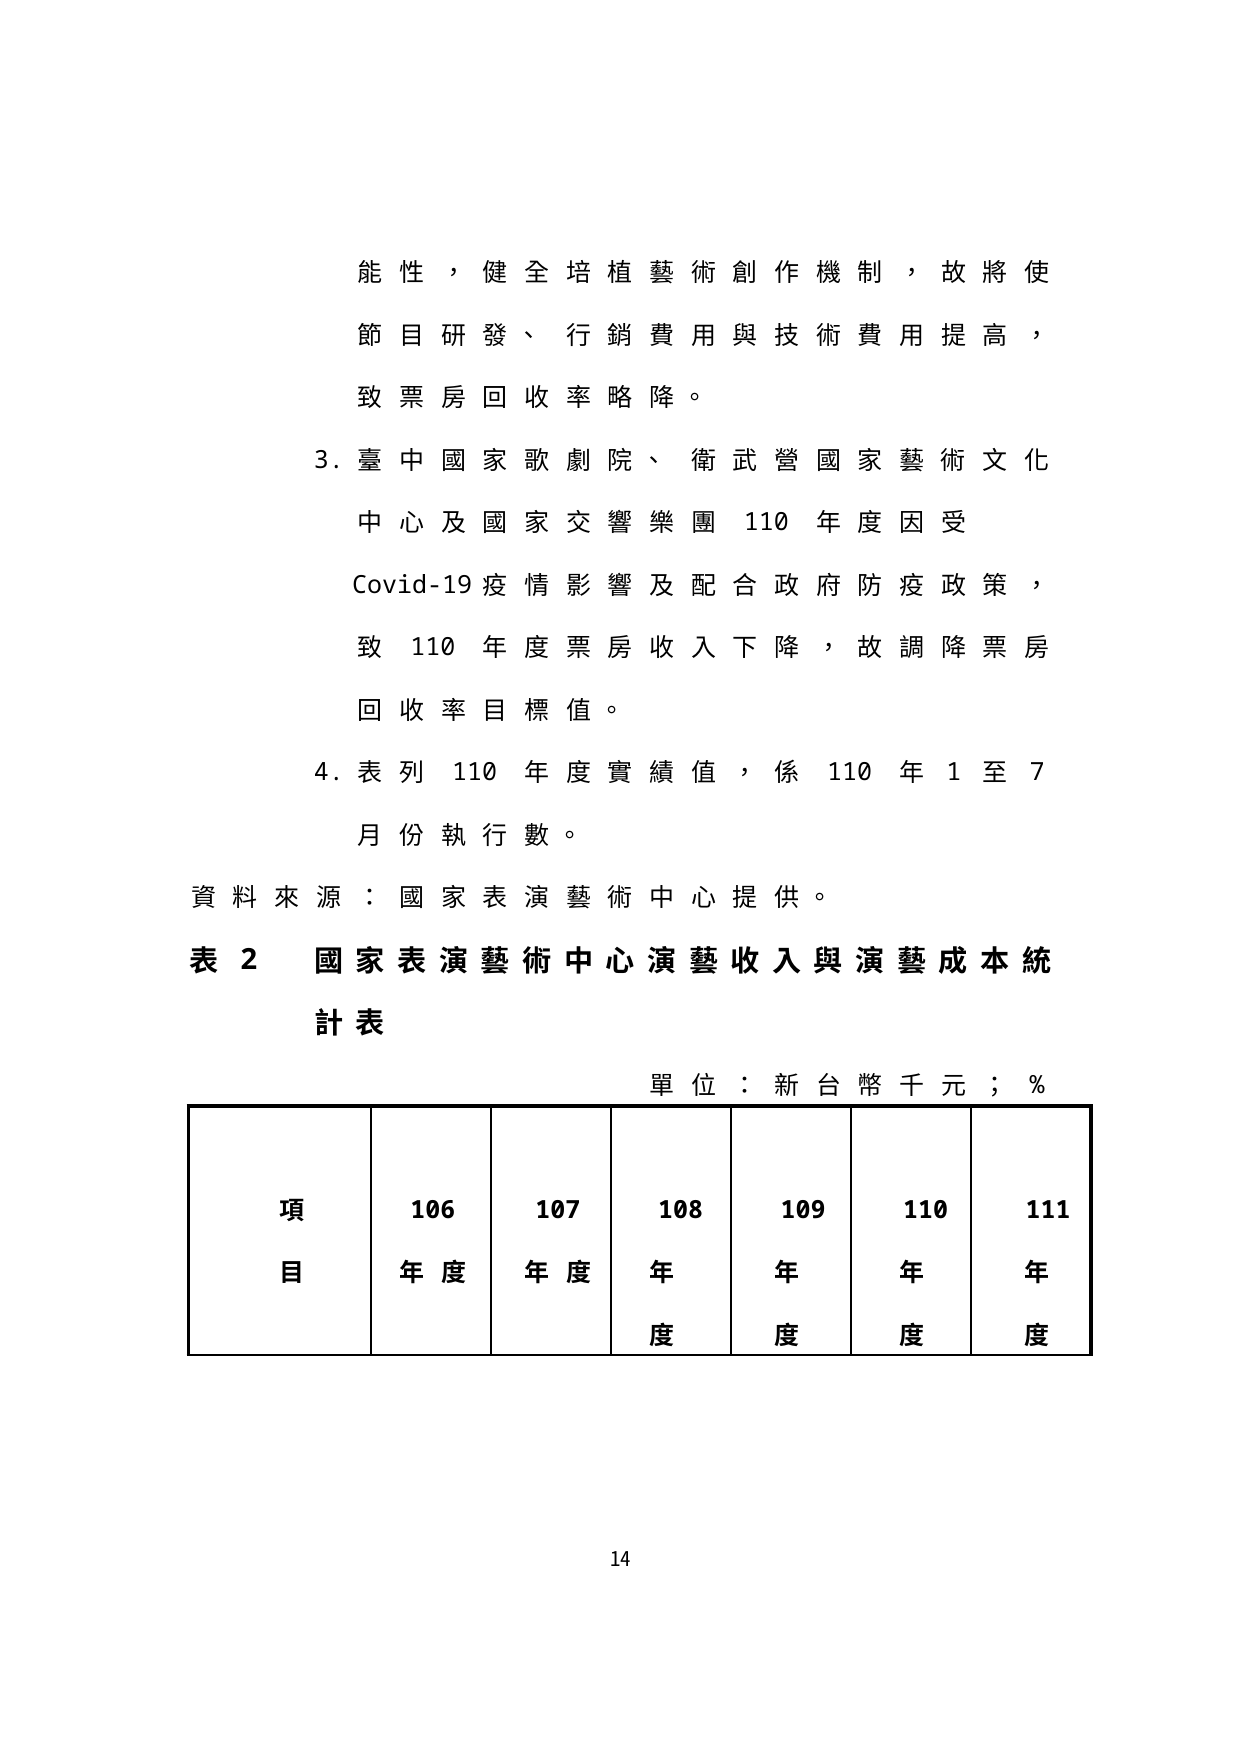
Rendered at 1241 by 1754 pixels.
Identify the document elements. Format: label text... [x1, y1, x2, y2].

text 能性，健全培植藝術創作機制，故將使節目研發、行銷費用與技術費用提高，致票房回收率略降。 [301, 229, 1058, 417]
table_header 111年度 [972, 1108, 1089, 1354]
table_header 110年度 [852, 1108, 970, 1354]
text 4.表列110年度實績值，係110年1至7月份執行數。 [301, 729, 1058, 854]
text 單位：新台幣千元；% [169, 1042, 1058, 1104]
text 3.臺中國家歌劇院、衛武營國家藝術文化中心及國家交響樂團110年度因受Covid-19疫情影響及配合政府防疫政策，致110年度票房收入下降，故調降票房回收率目標值。 [301, 417, 1058, 729]
table_header 106年度 [372, 1108, 490, 1354]
text 表2 國家表演藝術中心演藝收入與演藝成本統計表 [169, 917, 1058, 1042]
text 資料來源：國家表演藝術中心提供。 [183, 854, 1058, 917]
table_header 109年度 [732, 1108, 850, 1354]
table_header 107年度 [492, 1108, 610, 1354]
table_header 項 目 [190, 1108, 370, 1354]
table_header 108年度 [612, 1108, 730, 1354]
